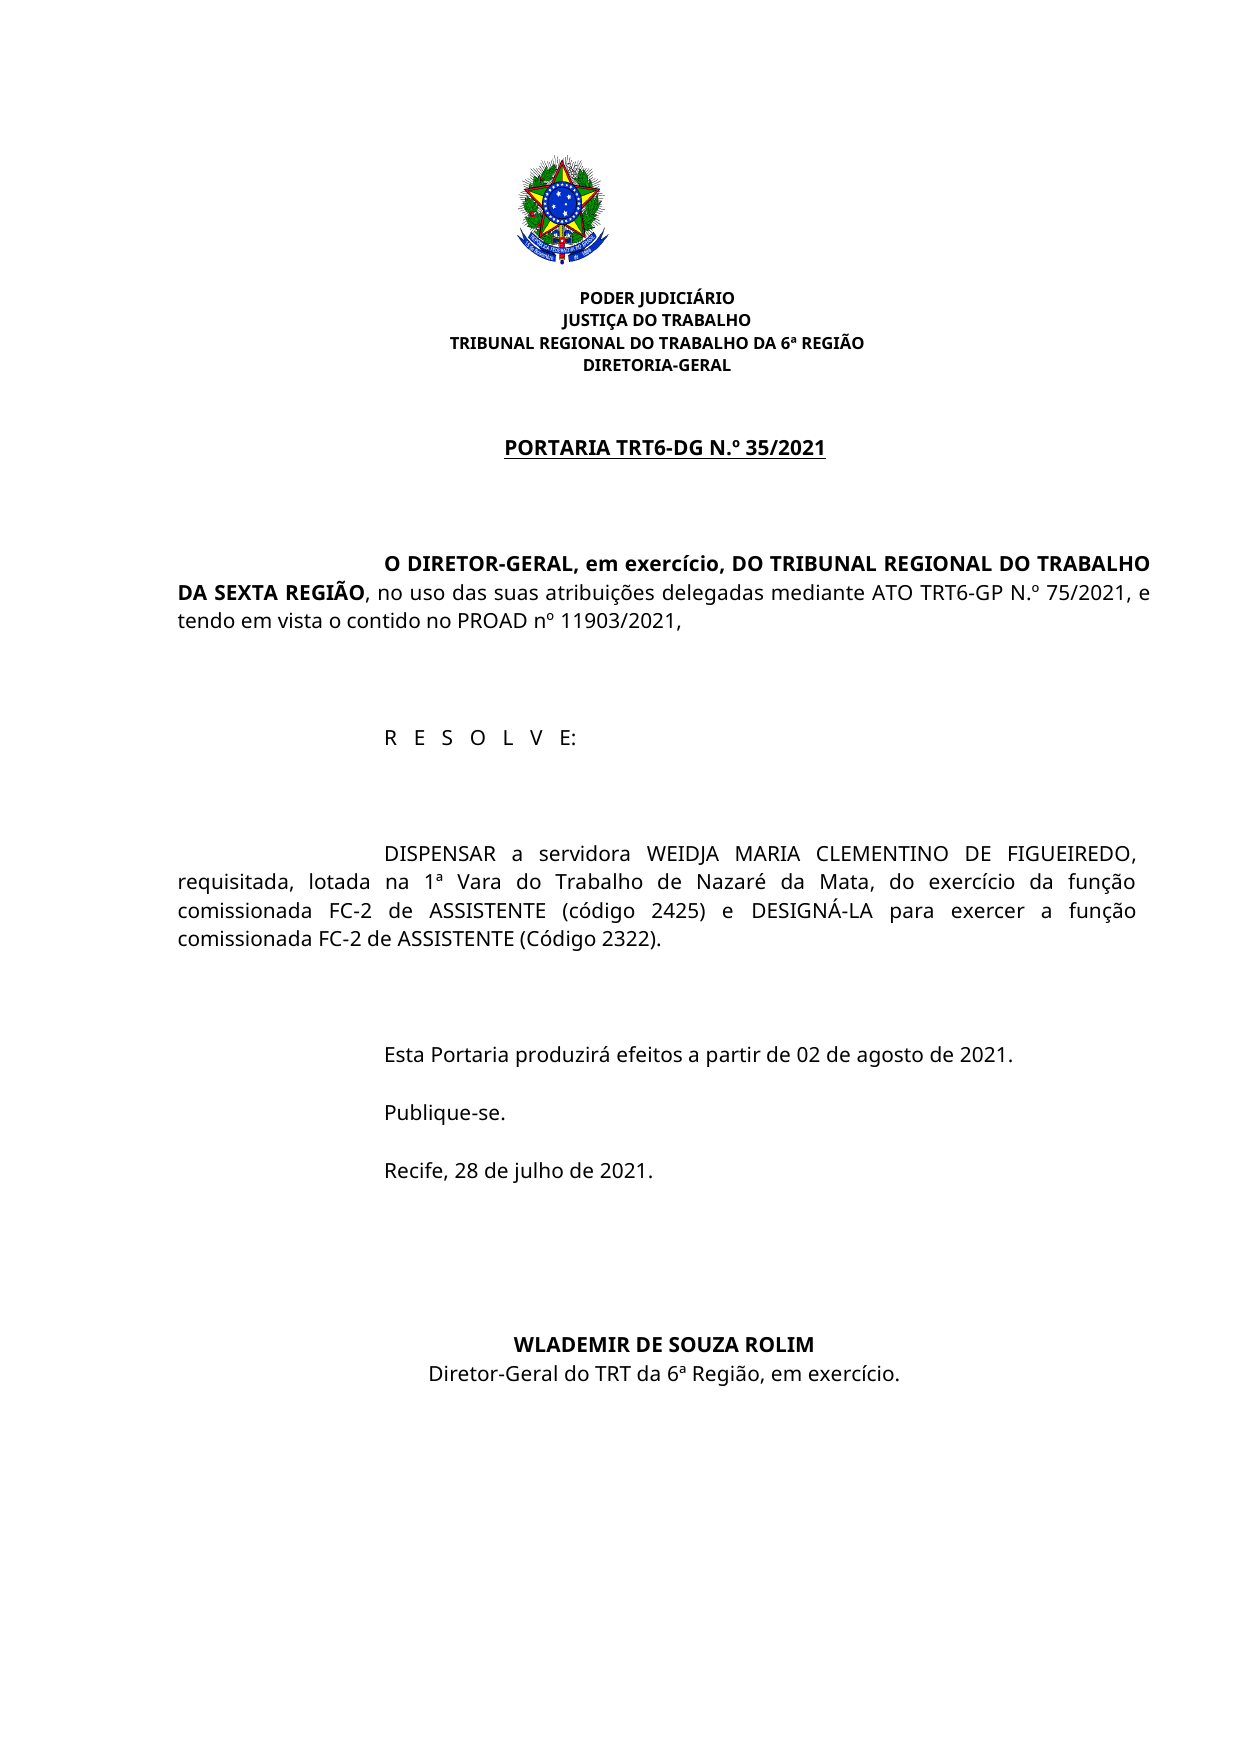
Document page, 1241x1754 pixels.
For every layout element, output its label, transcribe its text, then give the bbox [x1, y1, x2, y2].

text O DIRETOR-GERAL, em exercício, DO TRIBUNAL REGIONAL DO TRABALHO DA SEXTA REGIÃO, no uso das suas atribuições delegadas mediante ATO TRT6-GP N.º 75/2021, e tendo em vista o contido no PROAD nº 11903/2021, [177, 549, 1152, 635]
text JUSTIÇA DO TRABALHO [177, 309, 1137, 332]
text PORTARIA TRT6-DG N.º 35/2021 [177, 433, 1152, 462]
text Esta Portaria produzirá efeitos a partir de 02 de agosto de 2021. [177, 1040, 1137, 1069]
text DIRETORIA-GERAL [177, 354, 1137, 377]
picture [512, 152, 611, 266]
text R E S O L V E: [177, 722, 1137, 751]
text WLADEMIR DE SOUZA ROLIM [177, 1330, 1152, 1359]
text Diretor-Geral do TRT da 6ª Região, em exercício. [177, 1359, 1152, 1387]
text DISPENSAR a servidora WEIDJA MARIA CLEMENTINO DE FIGUEIREDO, requisitada, lotada na 1ª Vara do Trabalho de Nazaré da Mata, do exercício da função comissionada FC-2 de ASSISTENTE (código 2425) e DESIGNÁ-LA para exercer a função comissionada FC-2 de ASSISTENTE (Código 2322). [177, 838, 1137, 953]
text PODER JUDICIÁRIO [177, 287, 1137, 309]
text Recife, 28 de julho de 2021. [177, 1156, 1137, 1185]
text Publique-se. [177, 1098, 1137, 1127]
text TRIBUNAL REGIONAL DO TRABALHO DA 6ª REGIÃO [177, 332, 1137, 354]
